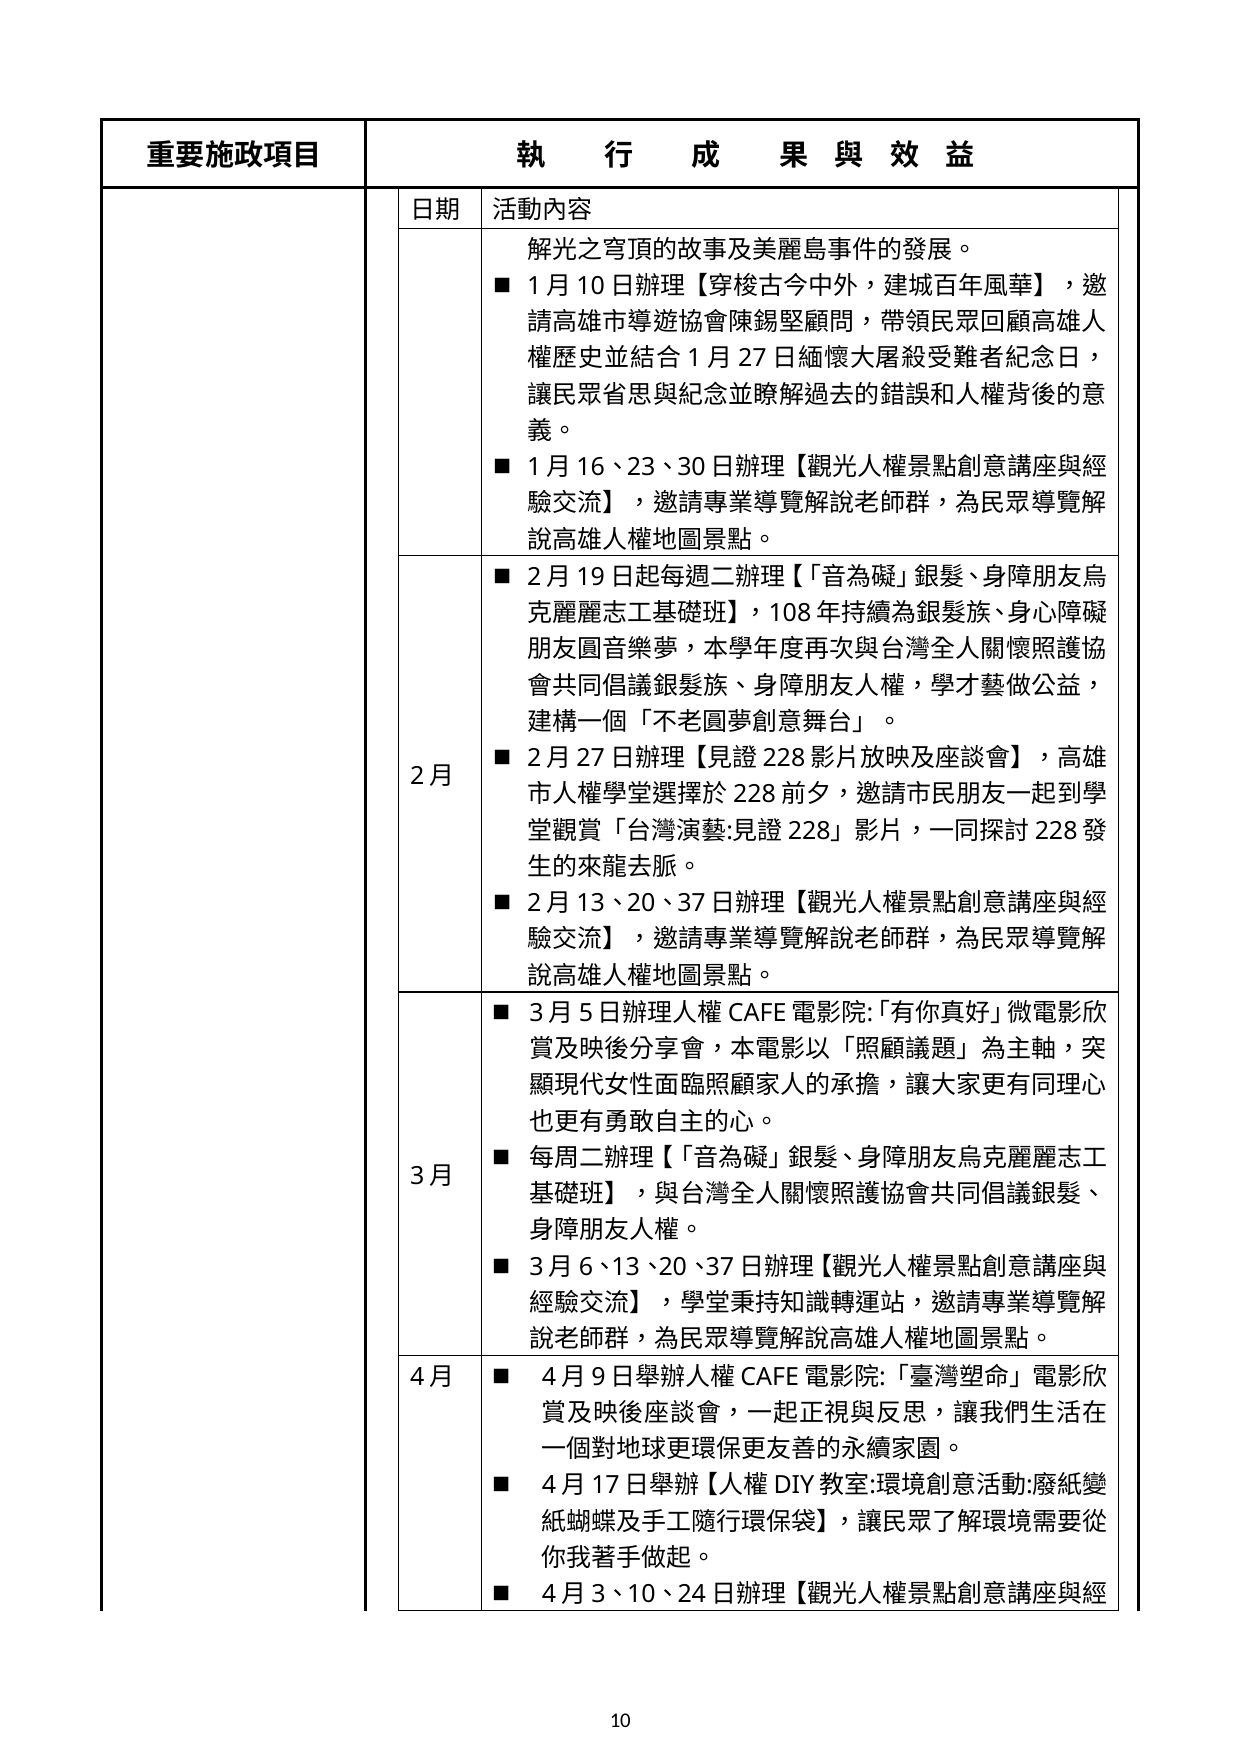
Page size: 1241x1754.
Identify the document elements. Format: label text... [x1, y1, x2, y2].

table_header 活動內容 [482, 189, 1118, 228]
table_cell 3月5日辦理人權CAFE電影院:「有你真好」微電影欣賞及映後分享會，本電影以「照顧議題」為主軸，突顯現代女性面臨照顧家人的承擔，讓大家更有同理心也更有勇敢自主的心。 每周二辦理【「音為礙」銀髮、身障朋友烏克麗麗志工基礎班】，與台灣全人關懷照護協會共同倡議銀髮、身障朋友人權。 3月6、13、20、37日辦理【觀光人權景點創意講座與經驗交流】，學堂秉持知識轉運站，邀請專業導覽解說老師群，為民眾導覽解說高雄人權地圖景點。 [482, 993, 1118, 1355]
table_cell 4月9日舉辦人權CAFE電影院:「臺灣塑命」電影欣賞及映後座談會，一起正視與反思，讓我們生活在一個對地球更環保更友善的永續家園。 4月17日舉辦【人權DIY教室:環境創意活動:廢紙變紙蝴蝶及手工隨行環保袋】，讓民眾了解環境需要從你我著手做起。 4月3、10、24日辦理【觀光人權景點創意講座與經 [482, 1356, 1118, 1610]
table_cell 3月 [399, 993, 481, 1355]
table_header 重要施政項目 [103, 121, 364, 186]
table_cell 2月 [399, 556, 481, 991]
table_cell 4月 [399, 1356, 481, 1610]
table_cell 2月19日起每週二辦理【「音為礙」銀髮、身障朋友烏克麗麗志工基礎班】，108年持續為銀髮族、身心障礙朋友圓音樂夢，本學年度再次與台灣全人關懷照護協會共同倡議銀髮族、身障朋友人權，學才藝做公益，建構一個「不老圓夢創意舞台」。 2月27日辦理【見證228影片放映及座談會】，高雄市人權學堂選擇於228前夕，邀請市民朋友一起到學堂觀賞「台灣演藝:見證228」影片，一同探討228發生的來龍去脈。 2月13、20、37日辦理【觀光人權景點創意講座與經驗交流】，邀請專業導覽解說老師群，為民眾導覽解說高雄人權地圖景點。 [482, 556, 1118, 991]
table_header 執 行 成 果 與 效 益 [367, 121, 1137, 186]
table_cell [399, 229, 481, 555]
table_header 日期 [399, 189, 481, 228]
table_cell 解光之穹頂的故事及美麗島事件的發展。 1月10日辦理【穿梭古今中外，建城百年風華】，邀請高雄市導遊協會陳錫堅顧問，帶領民眾回顧高雄人權歷史並結合1月27日緬懷大屠殺受難者紀念日，讓民眾省思與紀念並瞭解過去的錯誤和人權背後的意義。 1月16、23、30日辦理【觀光人權景點創意講座與經驗交流】，邀請專業導覽解說老師群，為民眾導覽解說高雄人權地圖景點。 [482, 229, 1118, 555]
table_cell [103, 189, 364, 1611]
